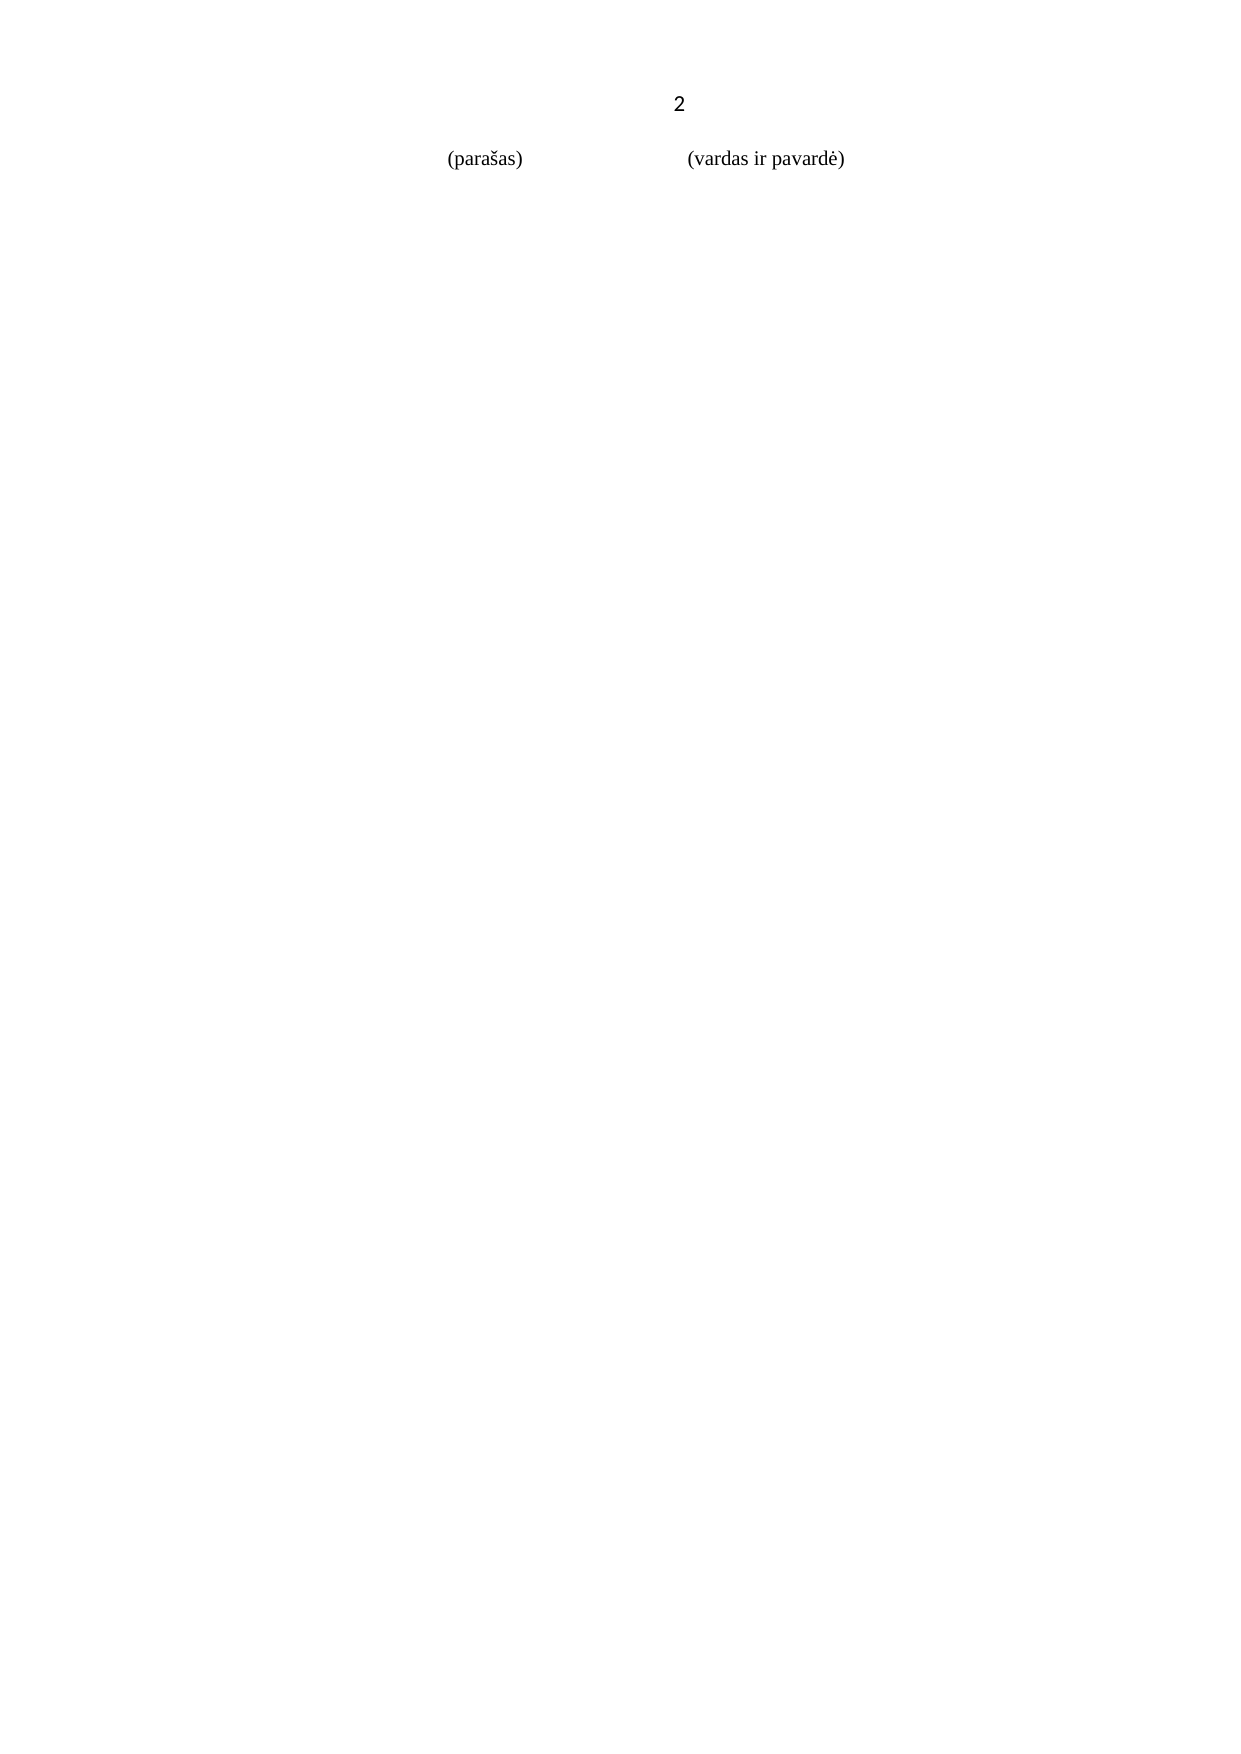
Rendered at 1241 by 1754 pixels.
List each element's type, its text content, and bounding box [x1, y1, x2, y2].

text (parašas) (vardas ir pavardė) [312, 145, 1181, 169]
